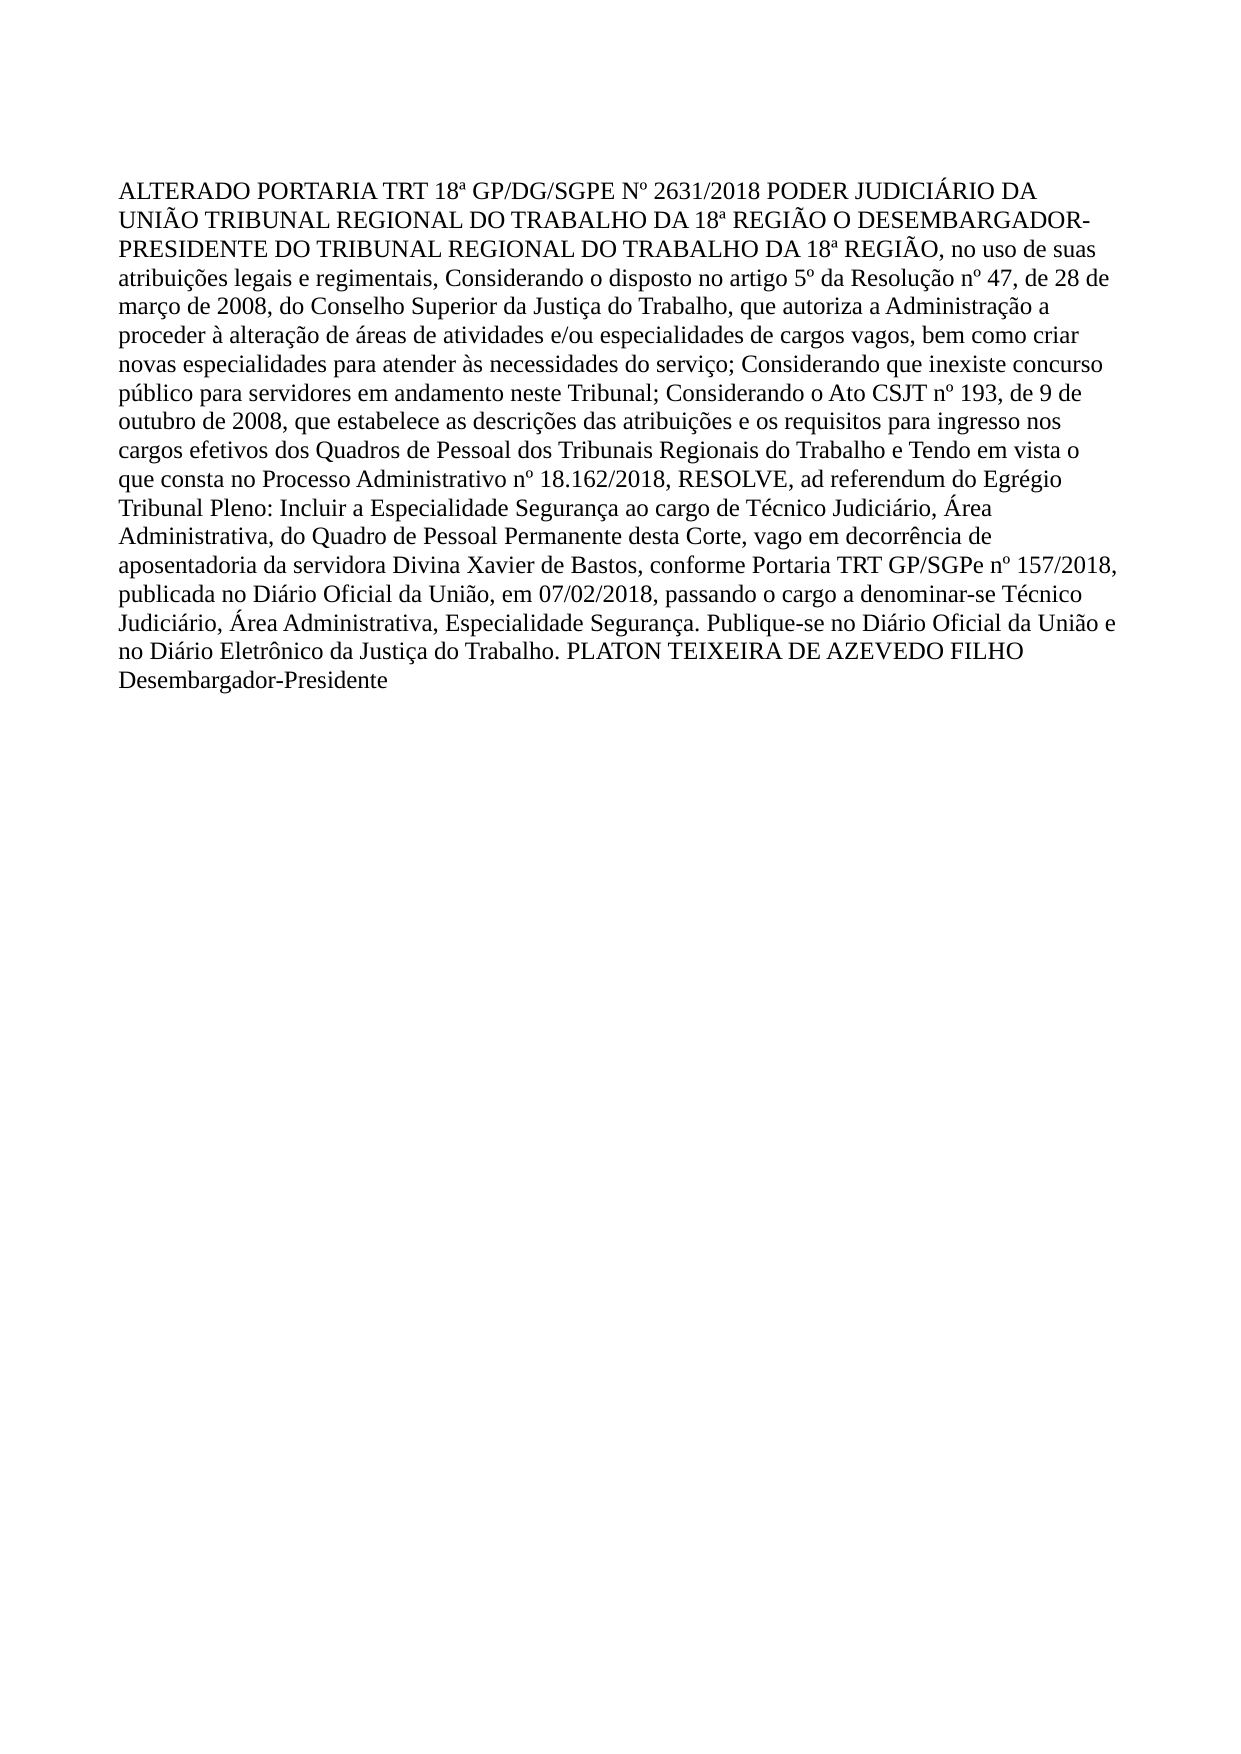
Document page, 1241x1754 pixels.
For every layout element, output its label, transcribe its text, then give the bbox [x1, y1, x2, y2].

text ALTERADO PORTARIA TRT 18ª GP/DG/SGPE Nº 2631/2018 PODER JUDICIÁRIO DA UNIÃO TRIBUNAL REGIONAL DO TRABALHO DA 18ª REGIÃO O DESEMBARGADOR-PRESIDENTE DO TRIBUNAL REGIONAL DO TRABALHO DA 18ª REGIÃO, no uso de suas atribuições legais e regimentais, Considerando o disposto no artigo 5º da Resolução nº 47, de 28 de março de 2008, do Conselho Superior da Justiça do Trabalho, que autoriza a Administração a proceder à alteração de áreas de atividades e/ou especialidades de cargos vagos, bem como criar novas especialidades para atender às necessidades do serviço; Considerando que inexiste concurso público para servidores em andamento neste Tribunal; Considerando o Ato CSJT nº 193, de 9 de outubro de 2008, que estabelece as descrições das atribuições e os requisitos para ingresso nos cargos efetivos dos Quadros de Pessoal dos Tribunais Regionais do Trabalho e Tendo em vista o que consta no Processo Administrativo nº 18.162/2018, RESOLVE, ad referendum do Egrégio Tribunal Pleno: Incluir a Especialidade Segurança ao cargo de Técnico Judiciário, Área Administrativa, do Quadro de Pessoal Permanente desta Corte, vago em decorrência de aposentadoria da servidora Divina Xavier de Bastos, conforme Portaria TRT GP/SGPe nº 157/2018, publicada no Diário Oficial da União, em 07/02/2018, passando o cargo a denominar-se Técnico Judiciário, Área Administrativa, Especialidade Segurança. Publique-se no Diário Oficial da União e no Diário Eletrônico da Justiça do Trabalho. PLATON TEIXEIRA DE AZEVEDO FILHO Desembargador-Presidente [118, 176, 1122, 694]
